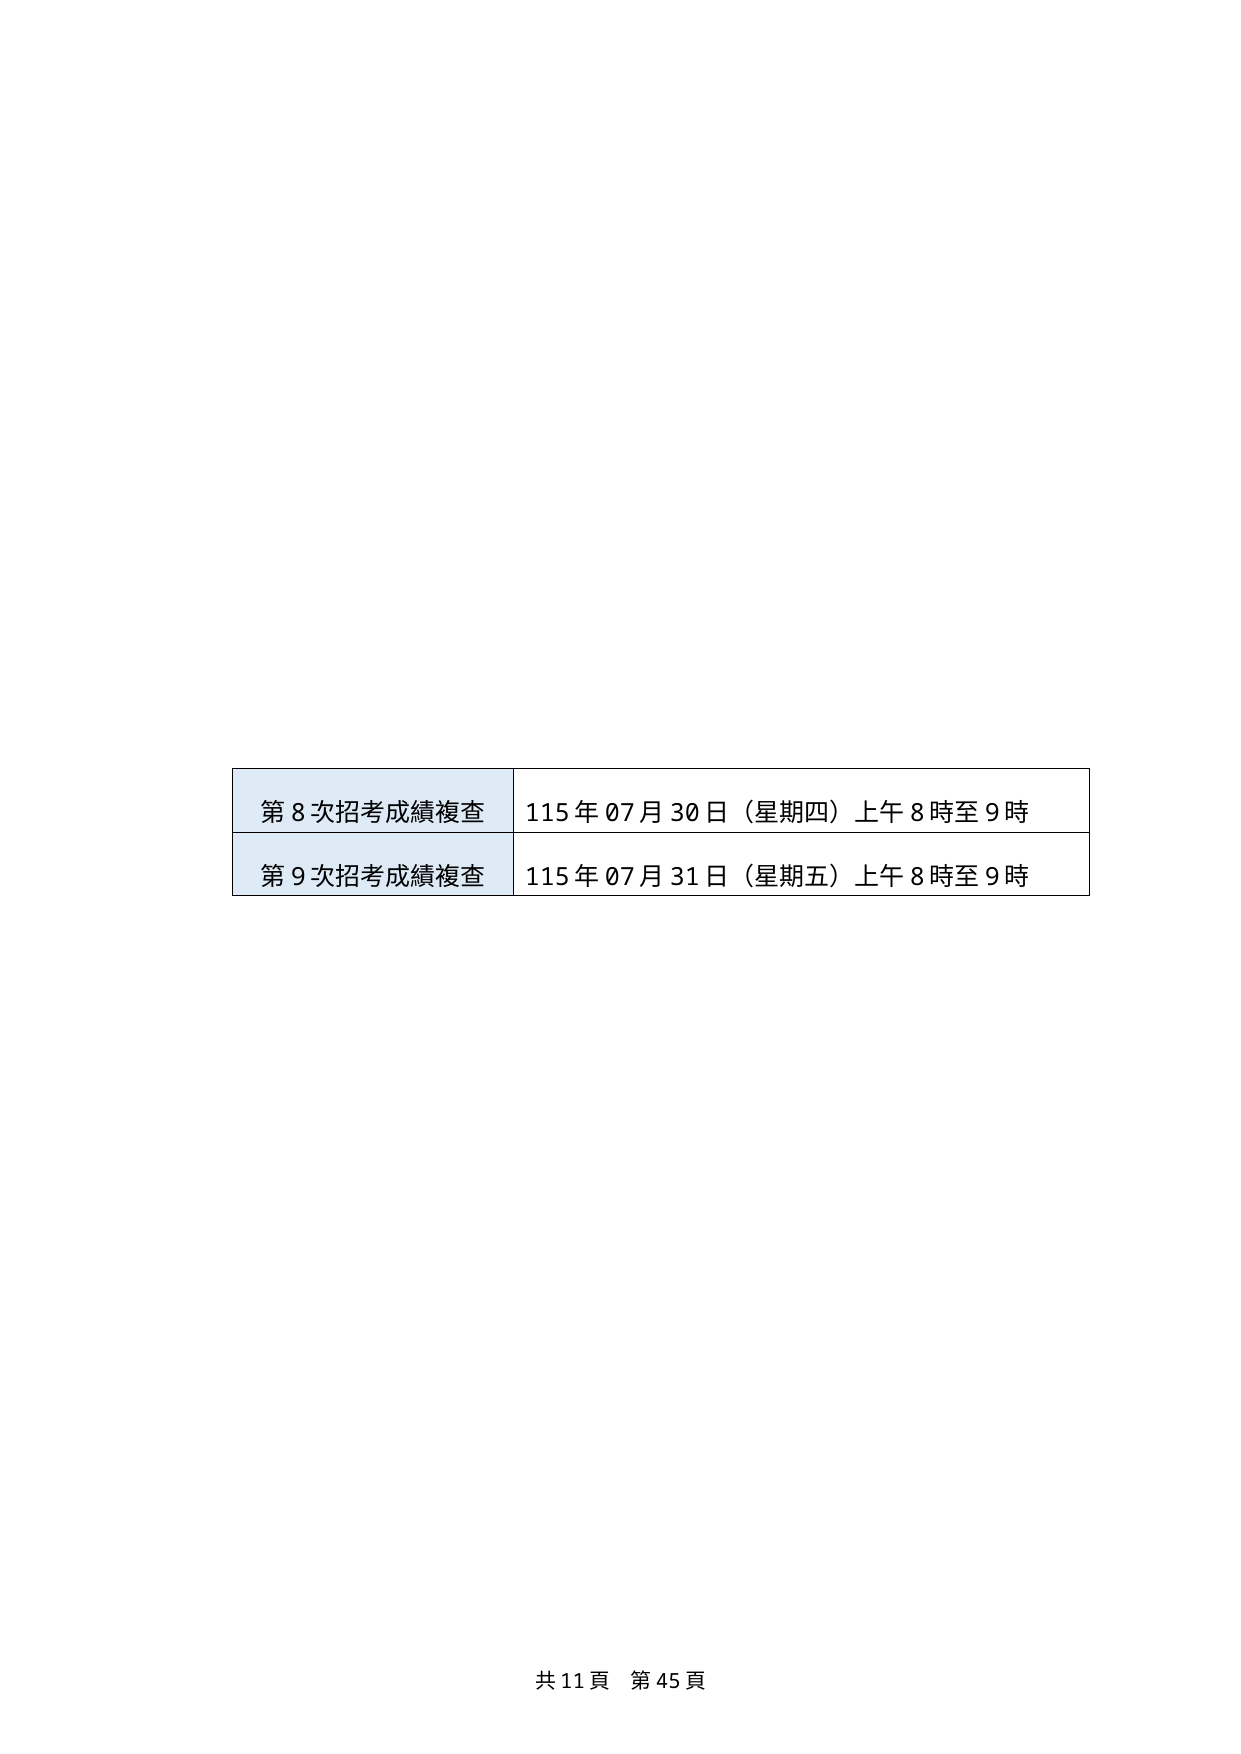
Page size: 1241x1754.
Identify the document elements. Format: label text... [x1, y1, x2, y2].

table_cell 115年07月30日（星期四）上午8時至9時 [514, 769, 1089, 832]
table_cell 115年07月31日（星期五）上午8時至9時 [514, 833, 1089, 895]
table_cell 第9次招考成績複查 [233, 833, 513, 895]
table_cell 第8次招考成績複查 [233, 769, 513, 832]
